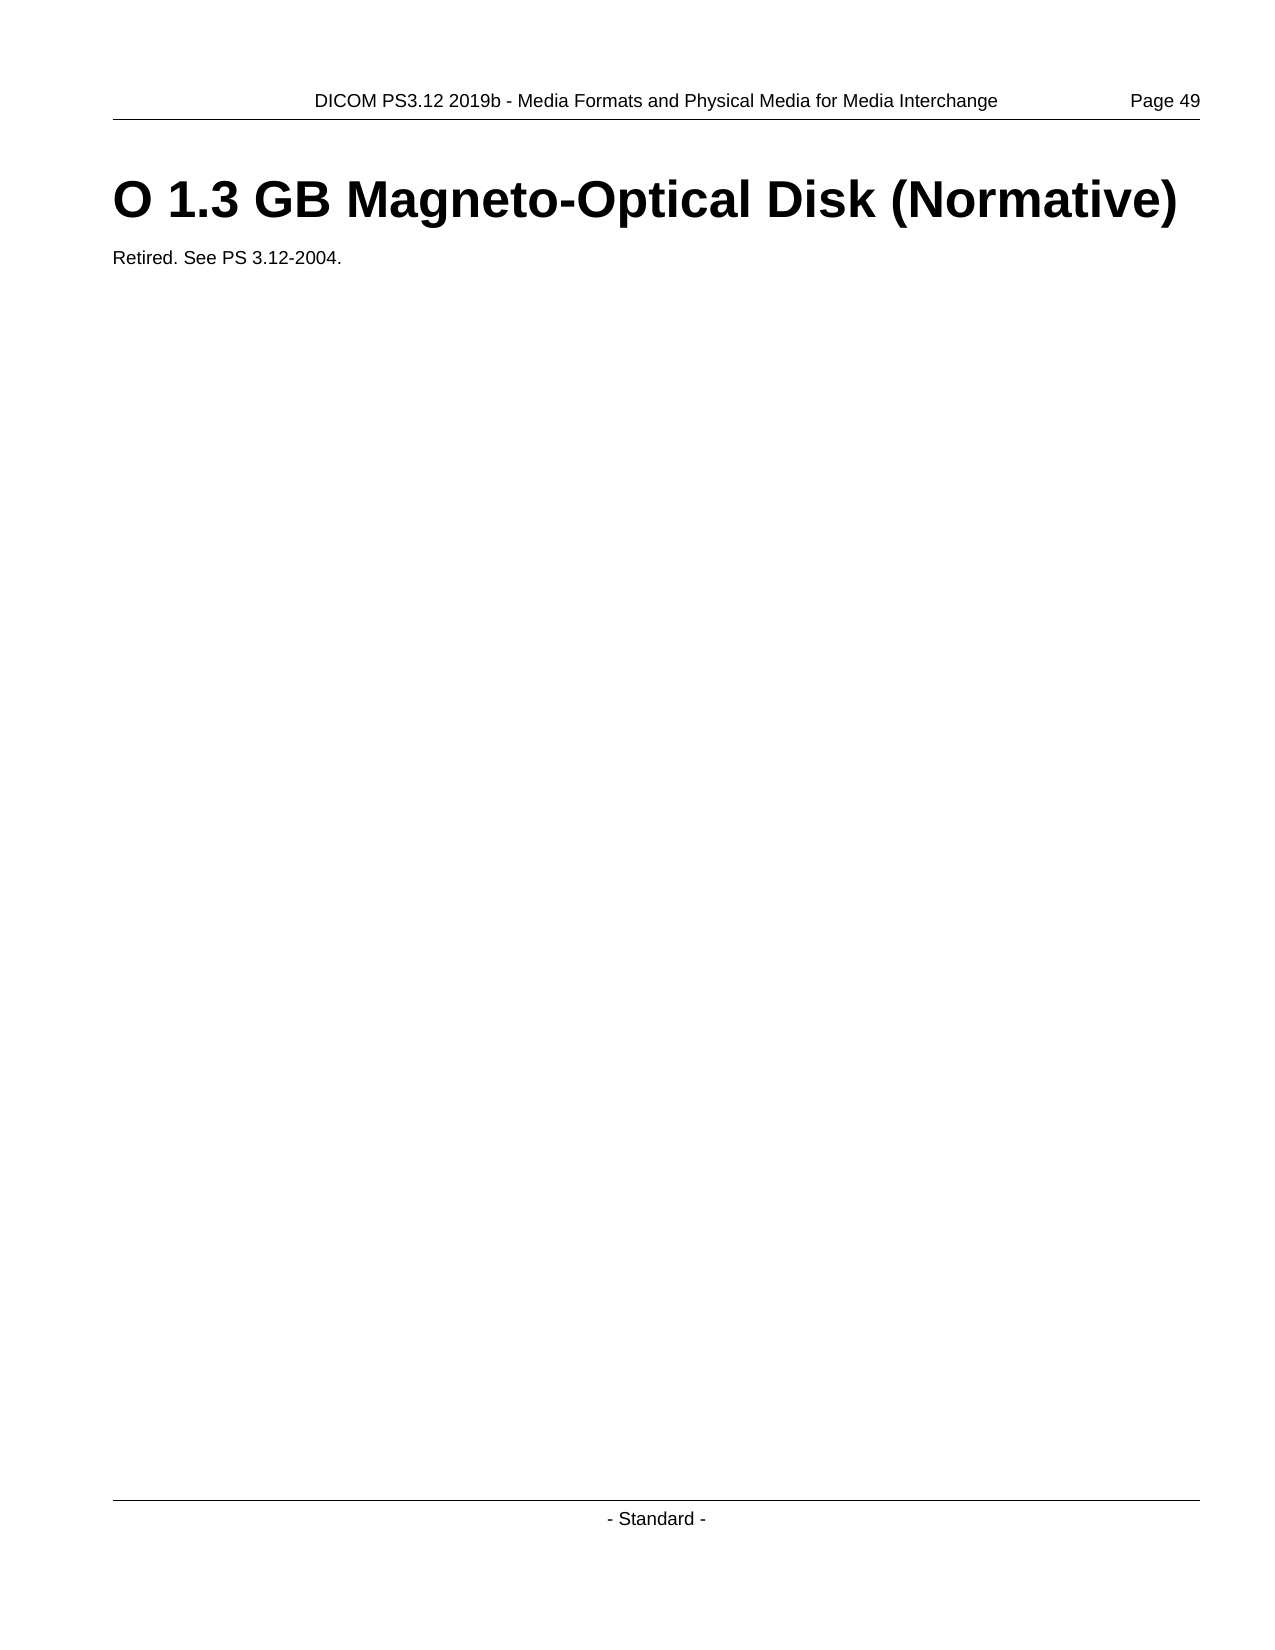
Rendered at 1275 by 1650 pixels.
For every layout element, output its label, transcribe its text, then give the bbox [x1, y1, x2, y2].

text Retired. See PS 3.12-2004. [112, 247, 1200, 269]
text O 1.3 GB Magneto-Optical Disk (Normative) [112, 169, 1200, 228]
